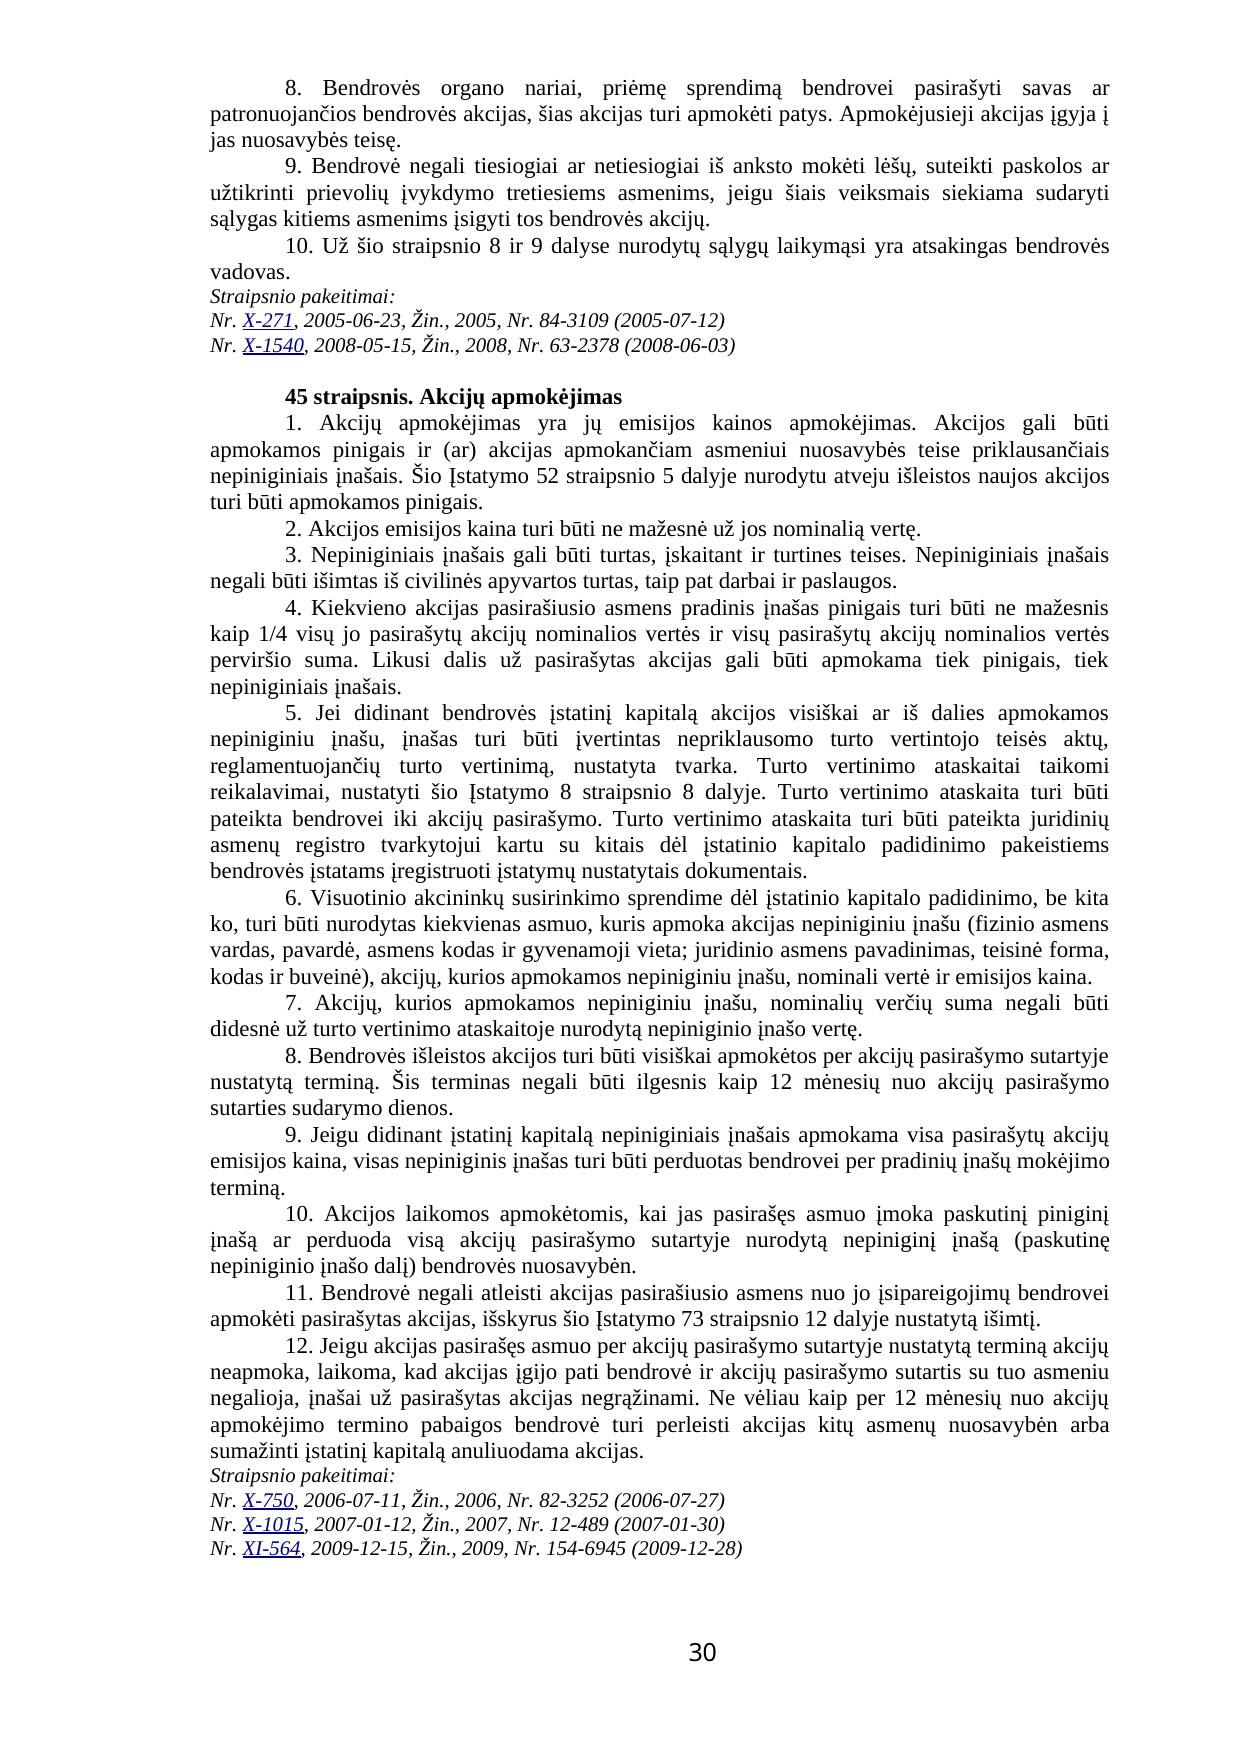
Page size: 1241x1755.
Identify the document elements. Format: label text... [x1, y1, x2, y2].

text 45 straipsnis. Akcijų apmokėjimas [210, 383, 1111, 409]
text 11. Bendrovė negali atleisti akcijas pasirašiusio asmens nuo jo įsipareigojimų bendrovei apmokėti pasirašytas akcijas, išskyrus šio Įstatymo 73 straipsnio 12 dalyje nustatytą išimtį. [210, 1279, 1111, 1332]
text Nr. X-750, 2006-07-11, Žin., 2006, Nr. 82-3252 (2006-07-27) [210, 1487, 1111, 1512]
text 4. Kiekvieno akcijas pasirašiusio asmens pradinis įnašas pinigais turi būti ne mažesnis kaip 1/4 visų jo pasirašytų akcijų nominalios vertės ir visų pasirašytų akcijų nominalios vertės perviršio suma. Likusi dalis už pasirašytas akcijas gali būti apmokama tiek pinigais, tiek nepiniginiais įnašais. [210, 594, 1111, 699]
text Straipsnio pakeitimai: [210, 284, 1111, 308]
text 3. Nepiniginiais įnašais gali būti turtas, įskaitant ir turtines teises. Nepiniginiais įnašais negali būti išimtas iš civilinės apyvartos turtas, taip pat darbai ir paslaugos. [210, 541, 1111, 594]
text Nr. X-271, 2005-06-23, Žin., 2005, Nr. 84-3109 (2005-07-12) [210, 308, 1111, 332]
text 10. Akcijos laikomos apmokėtomis, kai jas pasirašęs asmuo įmoka paskutinį piniginį įnašą ar perduoda visą akcijų pasirašymo sutartyje nurodytą nepiniginį įnašą (paskutinę nepiniginio įnašo dalį) bendrovės nuosavybėn. [210, 1200, 1111, 1279]
text Nr. X-1540, 2008-05-15, Žin., 2008, Nr. 63-2378 (2008-06-03) [210, 332, 1111, 357]
text 9. Jeigu didinant įstatinį kapitalą nepiniginiais įnašais apmokama visa pasirašytų akcijų emisijos kaina, visas nepiniginis įnašas turi būti perduotas bendrovei per pradinių įnašų mokėjimo terminą. [210, 1121, 1111, 1200]
text Straipsnio pakeitimai: [210, 1463, 1111, 1487]
text 5. Jei didinant bendrovės įstatinį kapitalą akcijos visiškai ar iš dalies apmokamos nepiniginiu įnašu, įnašas turi būti įvertintas nepriklausomo turto vertintojo teisės aktų, reglamentuojančių turto vertinimą, nustatyta tvarka. Turto vertinimo ataskaitai taikomi reikalavimai, nustatyti šio Įstatymo 8 straipsnio 8 dalyje. Turto vertinimo ataskaita turi būti pateikta bendrovei iki akcijų pasirašymo. Turto vertinimo ataskaita turi būti pateikta juridinių asmenų registro tvarkytojui kartu su kitais dėl įstatinio kapitalo padidinimo pakeistiems bendrovės įstatams įregistruoti įstatymų nustatytais dokumentais. [210, 699, 1111, 884]
text 8. Bendrovės organo nariai, priėmę sprendimą bendrovei pasirašyti savas ar patronuojančios bendrovės akcijas, šias akcijas turi apmokėti patys. Apmokėjusieji akcijas įgyja į jas nuosavybės teisę. [210, 73, 1111, 153]
text 7. Akcijų, kurios apmokamos nepiniginiu įnašu, nominalių verčių suma negali būti didesnė už turto vertinimo ataskaitoje nurodytą nepiniginio įnašo vertę. [210, 989, 1111, 1042]
text 2. Akcijos emisijos kaina turi būti ne mažesnė už jos nominalią vertę. [210, 515, 1111, 541]
text 6. Visuotinio akcininkų susirinkimo sprendime dėl įstatinio kapitalo padidinimo, be kita ko, turi būti nurodytas kiekvienas asmuo, kuris apmoka akcijas nepiniginiu įnašu (fizinio asmens vardas, pavardė, asmens kodas ir gyvenamoji vieta; juridinio asmens pavadinimas, teisinė forma, kodas ir buveinė), akcijų, kurios apmokamos nepiniginiu įnašu, nominali vertė ir emisijos kaina. [210, 884, 1111, 989]
text 12. Jeigu akcijas pasirašęs asmuo per akcijų pasirašymo sutartyje nustatytą terminą akcijų neapmoka, laikoma, kad akcijas įgijo pati bendrovė ir akcijų pasirašymo sutartis su tuo asmeniu negalioja, įnašai už pasirašytas akcijas negrąžinami. Ne vėliau kaip per 12 mėnesių nuo akcijų apmokėjimo termino pabaigos bendrovė turi perleisti akcijas kitų asmenų nuosavybėn arba sumažinti įstatinį kapitalą anuliuodama akcijas. [210, 1332, 1111, 1463]
text 10. Už šio straipsnio 8 ir 9 dalyse nurodytų sąlygų laikymąsi yra atsakingas bendrovės vadovas. [210, 232, 1111, 284]
text Nr. XI-564, 2009-12-15, Žin., 2009, Nr. 154-6945 (2009-12-28) [210, 1536, 1120, 1560]
text Nr. X-1015, 2007-01-12, Žin., 2007, Nr. 12-489 (2007-01-30) [210, 1512, 1111, 1536]
text 8. Bendrovės išleistos akcijos turi būti visiškai apmokėtos per akcijų pasirašymo sutartyje nustatytą terminą. Šis terminas negali būti ilgesnis kaip 12 mėnesių nuo akcijų pasirašymo sutarties sudarymo dienos. [210, 1042, 1111, 1121]
text 1. Akcijų apmokėjimas yra jų emisijos kainos apmokėjimas. Akcijos gali būti apmokamos pinigais ir (ar) akcijas apmokančiam asmeniui nuosavybės teise priklausančiais nepiniginiais įnašais. Šio Įstatymo 52 straipsnio 5 dalyje nurodytu atveju išleistos naujos akcijos turi būti apmokamos pinigais. [210, 409, 1111, 515]
text 9. Bendrovė negali tiesiogiai ar netiesiogiai iš anksto mokėti lėšų, suteikti paskolos ar užtikrinti prievolių įvykdymo tretiesiems asmenims, jeigu šiais veiksmais siekiama sudaryti sąlygas kitiems asmenims įsigyti tos bendrovės akcijų. [210, 153, 1111, 232]
